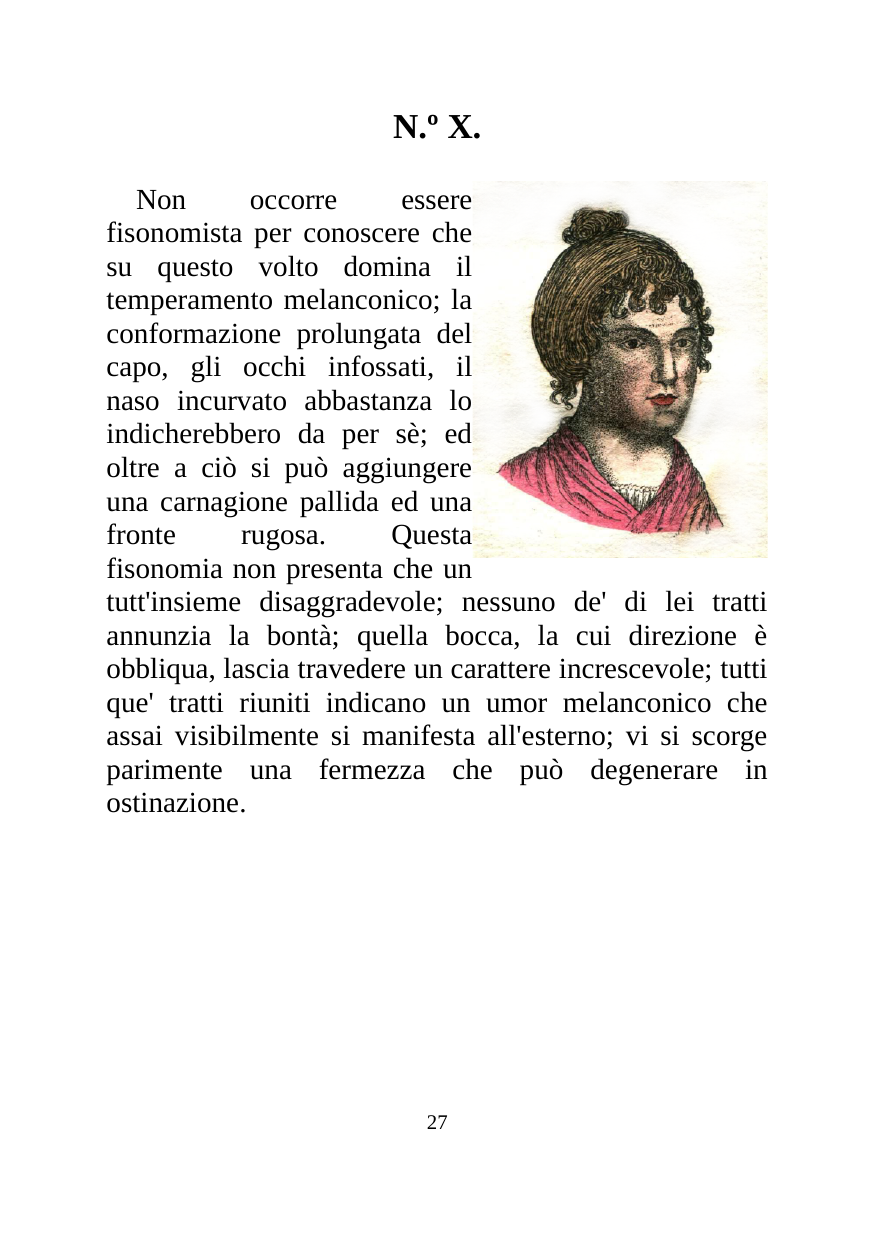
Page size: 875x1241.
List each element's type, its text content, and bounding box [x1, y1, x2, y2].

text Non occorre essere fisonomista per conoscere che su questo volto domina il temperamento melanconico; la conformazione prolungata del capo, gli occhi infossati, il naso incurvato abbastanza lo indicherebbero da per sè; ed oltre a ciò si può aggiungere una carnagione pallida ed una fronte rugosa. Questa fisonomia non presenta che un tutt'insieme disaggradevole; nessuno de' di lei tratti annunzia la bontà; quella bocca, la cui direzione è obbliqua, lascia travedere un carattere increscevole; tutti que' tratti riuniti indicano un umor melanconico che assai visibilmente si manifesta all'esterno; vi si scorge parimente una fermezza che può degenerare in ostinazione. [106, 182, 768, 819]
subtitle N.º X. [106, 106, 768, 146]
picture [472, 181, 768, 558]
